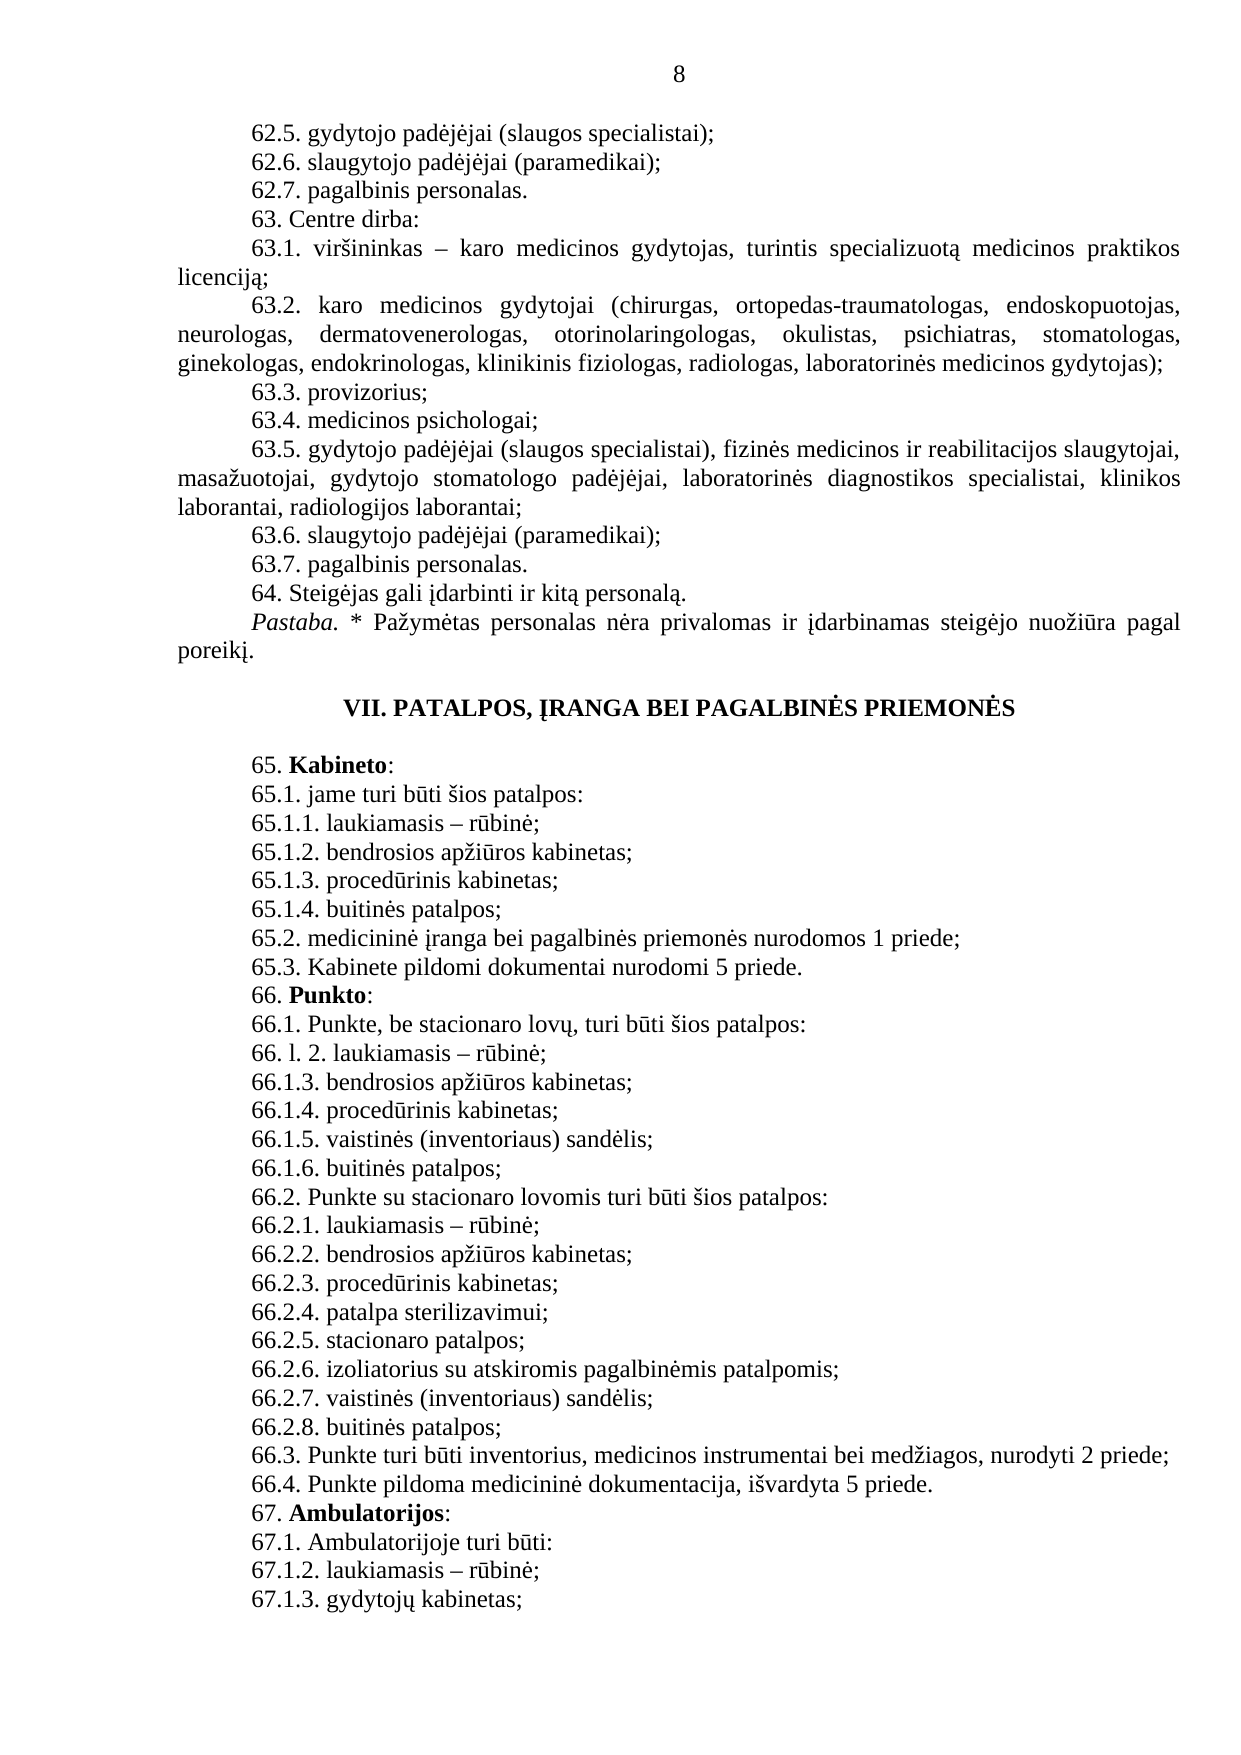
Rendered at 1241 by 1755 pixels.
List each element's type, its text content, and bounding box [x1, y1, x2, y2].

text 67.1.3. gydytojų kabinetas; [177, 1584, 1181, 1613]
text 63.2. karo medicinos gydytojai (chirurgas, ortopedas-traumatologas, endoskopuotojas, neurologas, dermatovenerologas, otorinolaringologas, okulistas, psichiatras, stomatologas, ginekologas, endokrinologas, klinikinis fiziologas, radiologas, laboratorinės medicinos gydytojas); [177, 291, 1181, 377]
text 65.1.1. laukiamasis – rūbinė; [177, 808, 1181, 837]
text 66.4. Punkte pildoma medicininė dokumentacija, išvardyta 5 priede. [177, 1469, 1181, 1498]
text 62.5. gydytojo padėjėjai (slaugos specialistai); [177, 118, 1181, 147]
text 66.2.2. bendrosios apžiūros kabinetas; [177, 1239, 1181, 1268]
text 66.2.4. patalpa sterilizavimui; [177, 1297, 1181, 1326]
text Pastaba. * Pažymėtas personalas nėra privalomas ir įdarbinamas steigėjo nuožiūra pagal poreikį. [177, 607, 1181, 664]
text 66.3. Punkte turi būti inventorius, medicinos instrumentai bei medžiagos, nurodyti 2 priede; [177, 1441, 1181, 1469]
text 65.1.4. buitinės patalpos; [177, 894, 1181, 923]
text 62.7. pagalbinis personalas. [177, 176, 1181, 204]
text 66. l. 2. laukiamasis – rūbinė; [177, 1038, 1181, 1067]
text 65.3. Kabinete pildomi dokumentai nurodomi 5 priede. [177, 952, 1181, 981]
text 66.1. Punkte, be stacionaro lovų, turi būti šios patalpos: [177, 1009, 1181, 1038]
text 66.2. Punkte su stacionaro lovomis turi būti šios patalpos: [177, 1182, 1181, 1211]
text 66.2.6. izoliatorius su atskiromis pagalbinėmis patalpomis; [177, 1354, 1181, 1383]
text 66.2.8. buitinės patalpos; [177, 1412, 1181, 1441]
text 66.2.7. vaistinės (inventoriaus) sandėlis; [177, 1383, 1181, 1412]
text 67.1.2. laukiamasis – rūbinė; [177, 1556, 1181, 1584]
text 66.1.4. procedūrinis kabinetas; [177, 1096, 1181, 1124]
text 65.2. medicininė įranga bei pagalbinės priemonės nurodomos 1 priede; [177, 923, 1181, 952]
text 65.1. jame turi būti šios patalpos: [177, 779, 1181, 808]
text 65. Kabineto: [177, 751, 1181, 779]
text 64. Steigėjas gali įdarbinti ir kitą personalą. [177, 578, 1181, 607]
text 63.5. gydytojo padėjėjai (slaugos specialistai), fizinės medicinos ir reabilitacijos slaugytojai, masažuotojai, gydytojo stomatologo padėjėjai, laboratorinės diagnostikos specialistai, klinikos laborantai, radiologijos laborantai; [177, 434, 1181, 521]
text 65.1.2. bendrosios apžiūros kabinetas; [177, 837, 1181, 866]
text 66.2.3. procedūrinis kabinetas; [177, 1268, 1181, 1297]
text 66. Punkto: [177, 981, 1181, 1009]
text 65.1.3. procedūrinis kabinetas; [177, 866, 1181, 894]
text 63.6. slaugytojo padėjėjai (paramedikai); [177, 521, 1181, 549]
text 63. Centre dirba: [177, 204, 1181, 233]
text 63.3. provizorius; [177, 377, 1181, 406]
text 66.2.1. laukiamasis – rūbinė; [177, 1211, 1181, 1239]
text 66.1.3. bendrosios apžiūros kabinetas; [177, 1067, 1181, 1096]
text 63.4. medicinos psichologai; [177, 406, 1181, 434]
text 67.1. Ambulatorijoje turi būti: [177, 1527, 1181, 1556]
text 63.7. pagalbinis personalas. [177, 549, 1181, 578]
text VII. PATALPOS, ĮRANGA BEI PAGALBINĖS PRIEMONĖS [177, 693, 1181, 722]
text 66.1.6. buitinės patalpos; [177, 1153, 1181, 1182]
text 66.1.5. vaistinės (inventoriaus) sandėlis; [177, 1124, 1181, 1153]
text 63.1. viršininkas – karo medicinos gydytojas, turintis specializuotą medicinos praktikos licenciją; [177, 233, 1181, 291]
text 67. Ambulatorijos: [177, 1498, 1181, 1527]
text 62.6. slaugytojo padėjėjai (paramedikai); [177, 147, 1181, 176]
text 66.2.5. stacionaro patalpos; [177, 1326, 1181, 1354]
